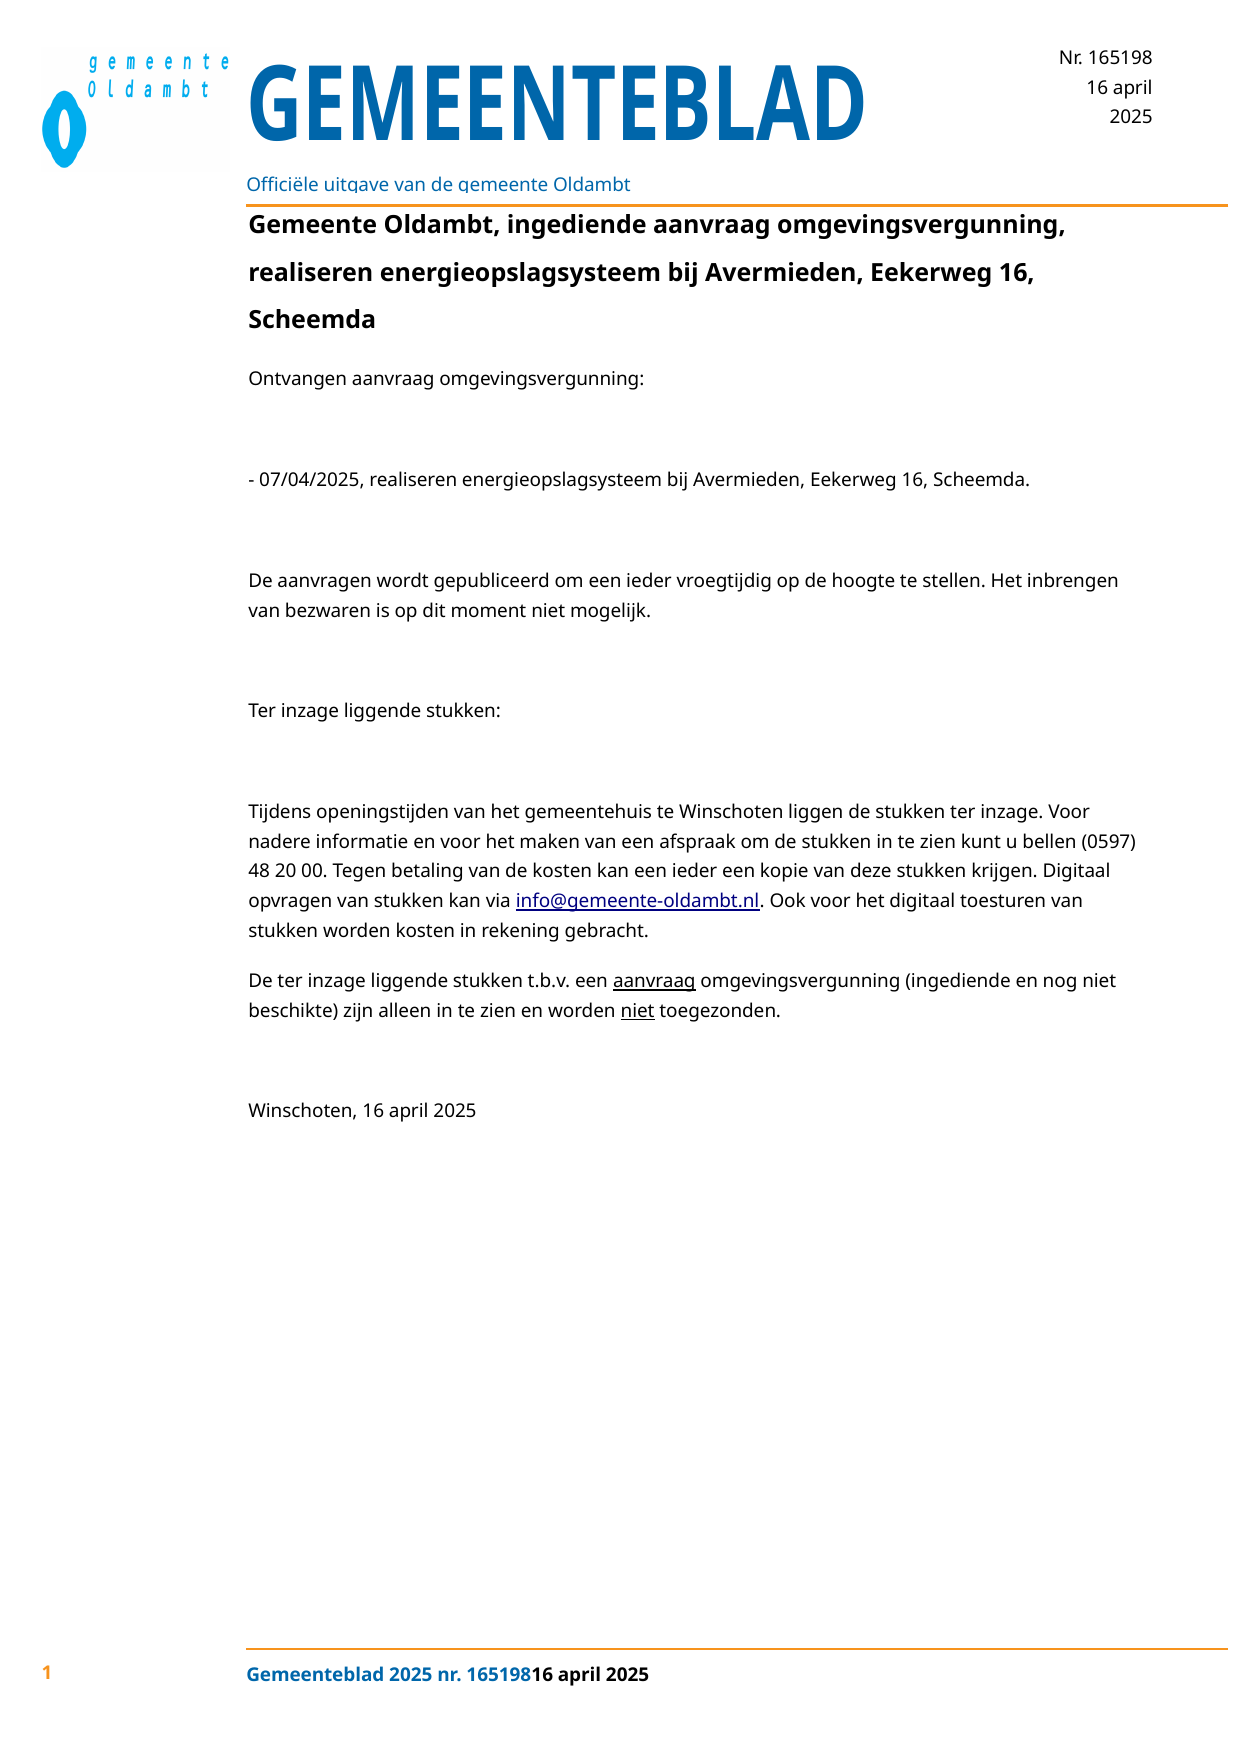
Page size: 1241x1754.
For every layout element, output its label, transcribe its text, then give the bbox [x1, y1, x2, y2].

text Winschoten, 16 april 2025 [248, 1098, 1152, 1123]
text Gemeente Oldambt, ingediende aanvraag omgevingsvergunning, realiseren energieopslagsysteem bij Avermieden, Eekerweg 16, Scheemda [248, 207, 1152, 336]
text - 07/04/2025, realiseren energieopslagsysteem bij Avermieden, Eekerweg 16, Scheemda. [248, 466, 1152, 492]
text Tijdens openingstijden van het gemeentehuis te Winschoten liggen de stukken ter inzage. Voor nadere informatie en voor het maken van een afspraak om de stukken in te zien kunt u bellen (0597) 48 20 00. Tegen betaling van de kosten kan een ieder een kopie van deze stukken krijgen. Digitaal opvragen van stukken kan via info@gemeente-oldambt.nl. Ook voor het digitaal toesturen van stukken worden kosten in rekening gebracht. [248, 798, 1152, 942]
text Ter inzage liggende stukken: [248, 698, 1152, 723]
text De ter inzage liggende stukken t.b.v. een aanvraag omgevingsvergunning (ingediende en nog niet beschikte) zijn alleen in te zien en worden niet toegezonden. [248, 967, 1152, 1022]
text Ontvangen aanvraag omgevingsvergunning: [248, 366, 1152, 391]
picture [41, 47, 231, 172]
text De aanvragen wordt gepubliceerd om een ieder vroegtijdig op de hoogte te stellen. Het inbrengen van bezwaren is op dit moment niet mogelijk. [248, 567, 1152, 622]
